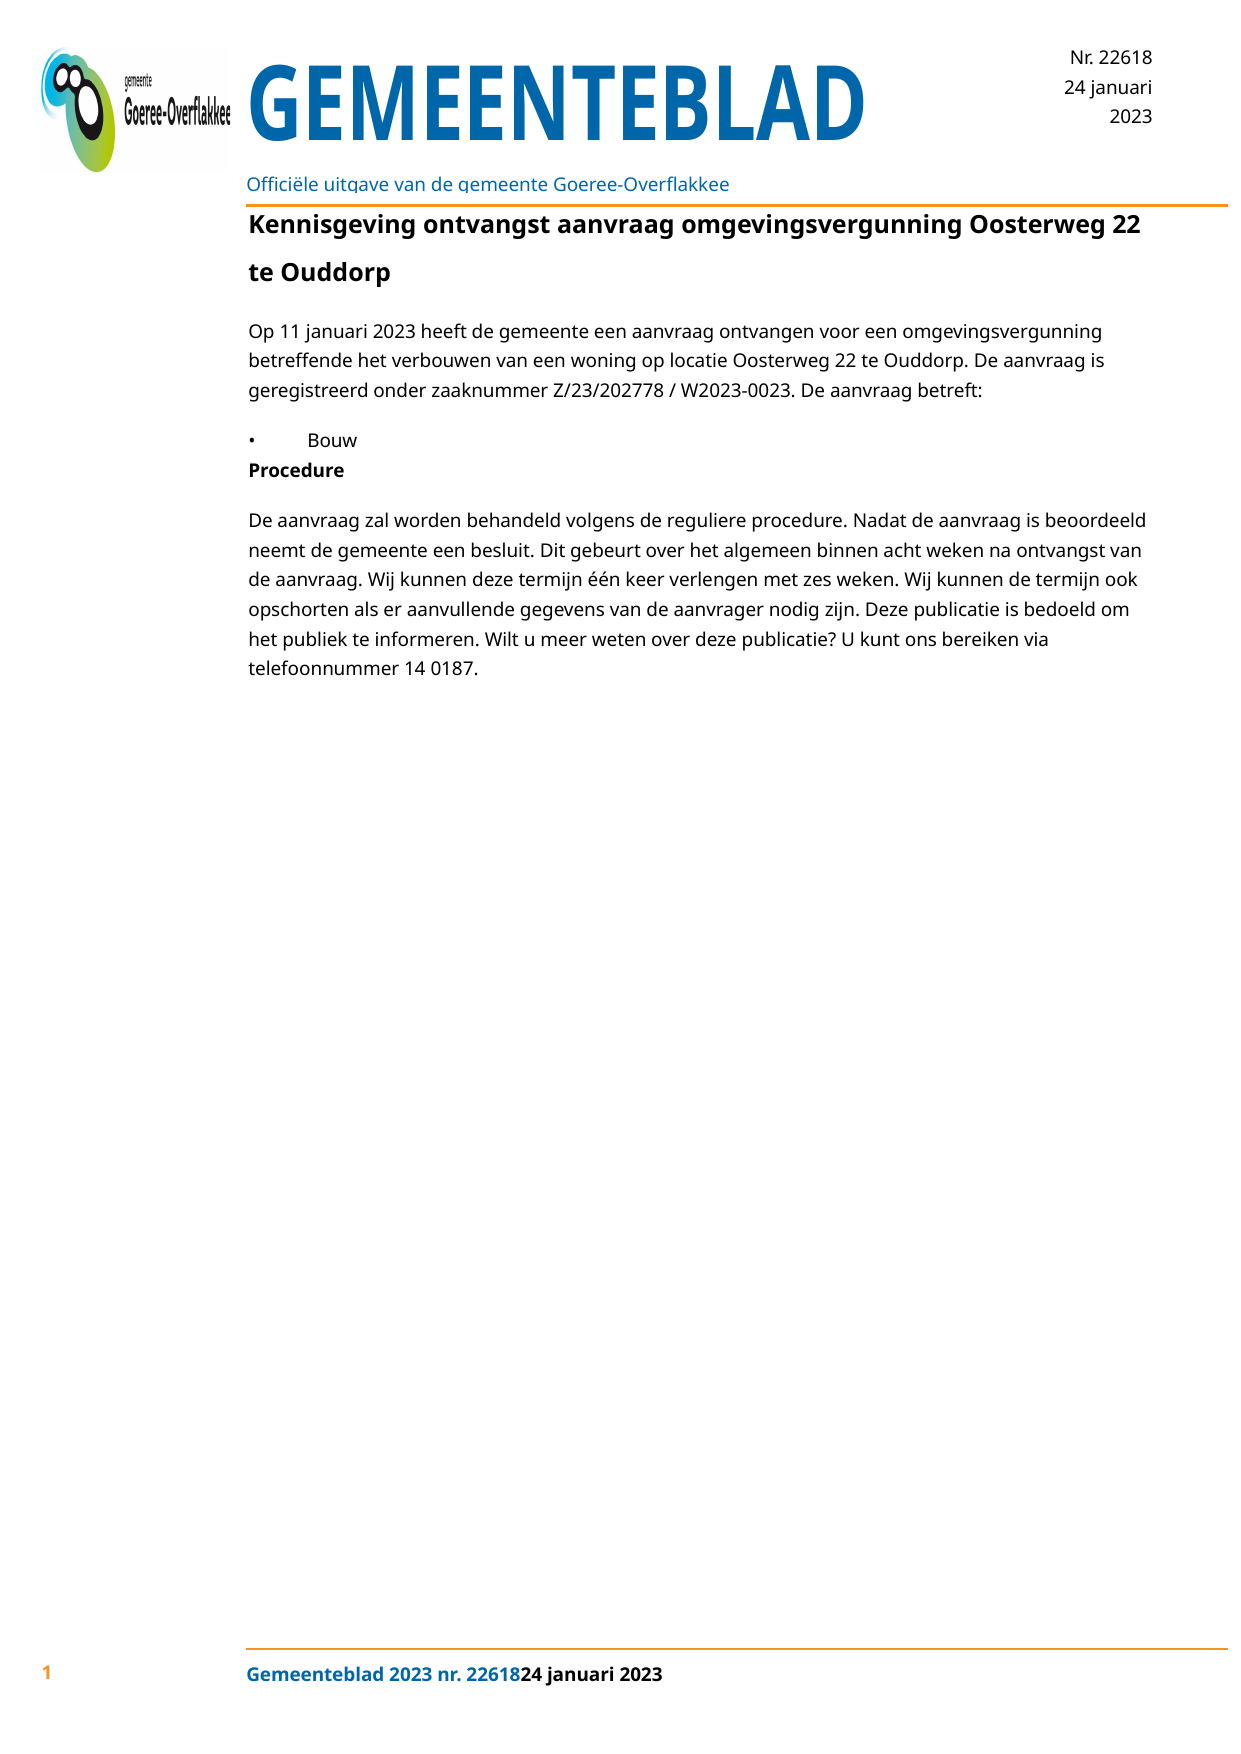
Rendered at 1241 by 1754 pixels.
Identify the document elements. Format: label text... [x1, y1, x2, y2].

text Op 11 januari 2023 heeft de gemeente een aanvraag ontvangen voor een omgevingsvergunning betreffende het verbouwen van een woning op locatie Oosterweg 22 te Ouddorp. De aanvraag is geregistreerd onder zaaknummer Z/23/202778 / W2023-0023. De aanvraag betreft: [248, 318, 1152, 403]
picture [41, 47, 231, 172]
text Procedure [248, 457, 1152, 483]
list Bouw [248, 427, 1152, 453]
text Kennisgeving ontvangst aanvraag omgevingsvergunning Oosterweg 22 te Ouddorp [248, 207, 1152, 288]
text De aanvraag zal worden behandeld volgens de reguliere procedure. Nadat de aanvraag is beoordeeld neemt de gemeente een besluit. Dit gebeurt over het algemeen binnen acht weken na ontvangst van de aanvraag. Wij kunnen deze termijn één keer verlengen met zes weken. Wij kunnen de termijn ook opschorten als er aanvullende gegevens van de aanvrager nodig zijn. Deze publicatie is bedoeld om het publiek te informeren. Wilt u meer weten over deze publicatie? U kunt ons bereiken via telefoonnummer 14 0187. [248, 507, 1152, 681]
